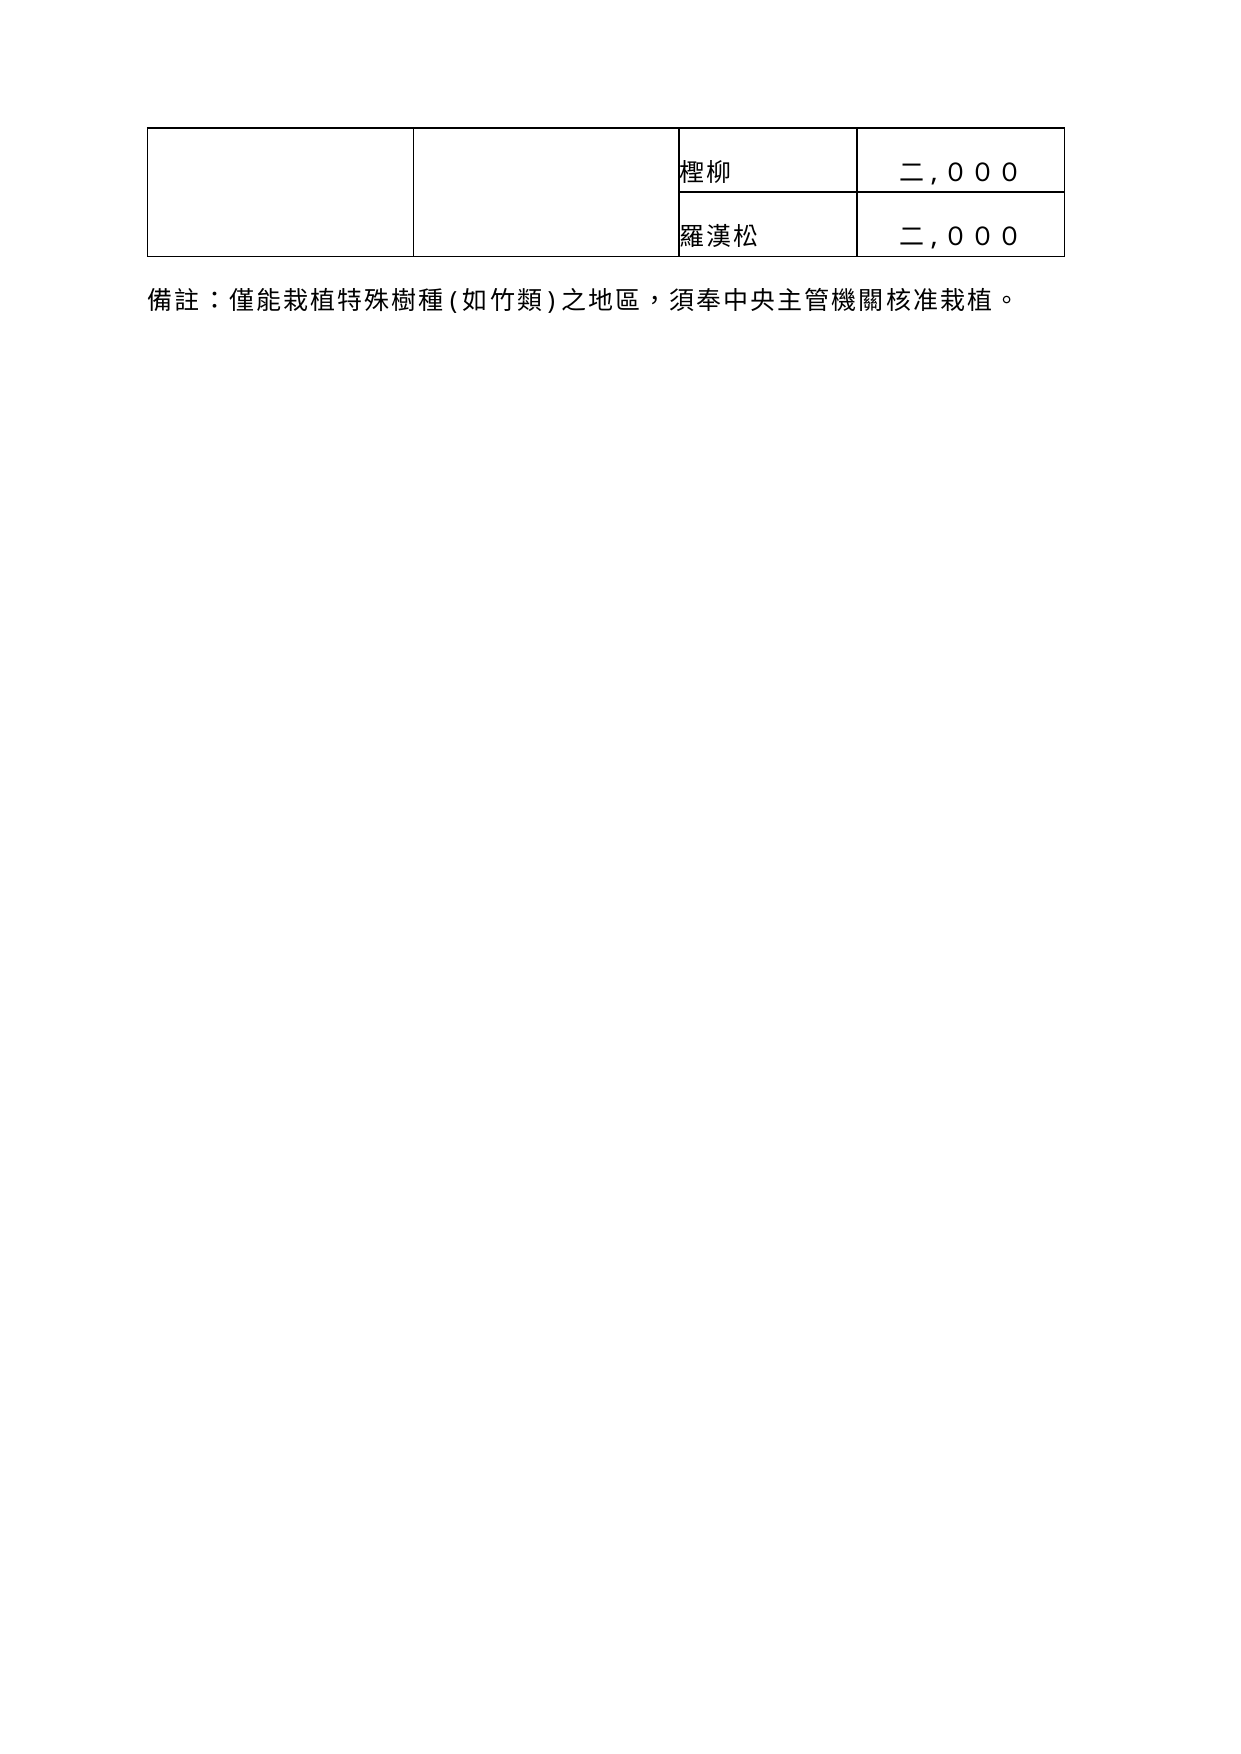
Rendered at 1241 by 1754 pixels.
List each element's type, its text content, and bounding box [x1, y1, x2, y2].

table_cell 羅漢松 [680, 193, 856, 256]
table_cell [414, 129, 678, 256]
table_cell 二,０００ [858, 129, 1064, 191]
table_cell [148, 129, 413, 256]
table_cell 二,０００ [858, 193, 1064, 256]
text 備註：僅能栽植特殊樹種(如竹類)之地區，須奉中央主管機關核准栽植。 [148, 257, 1092, 320]
table_cell 檉柳 [680, 129, 856, 191]
